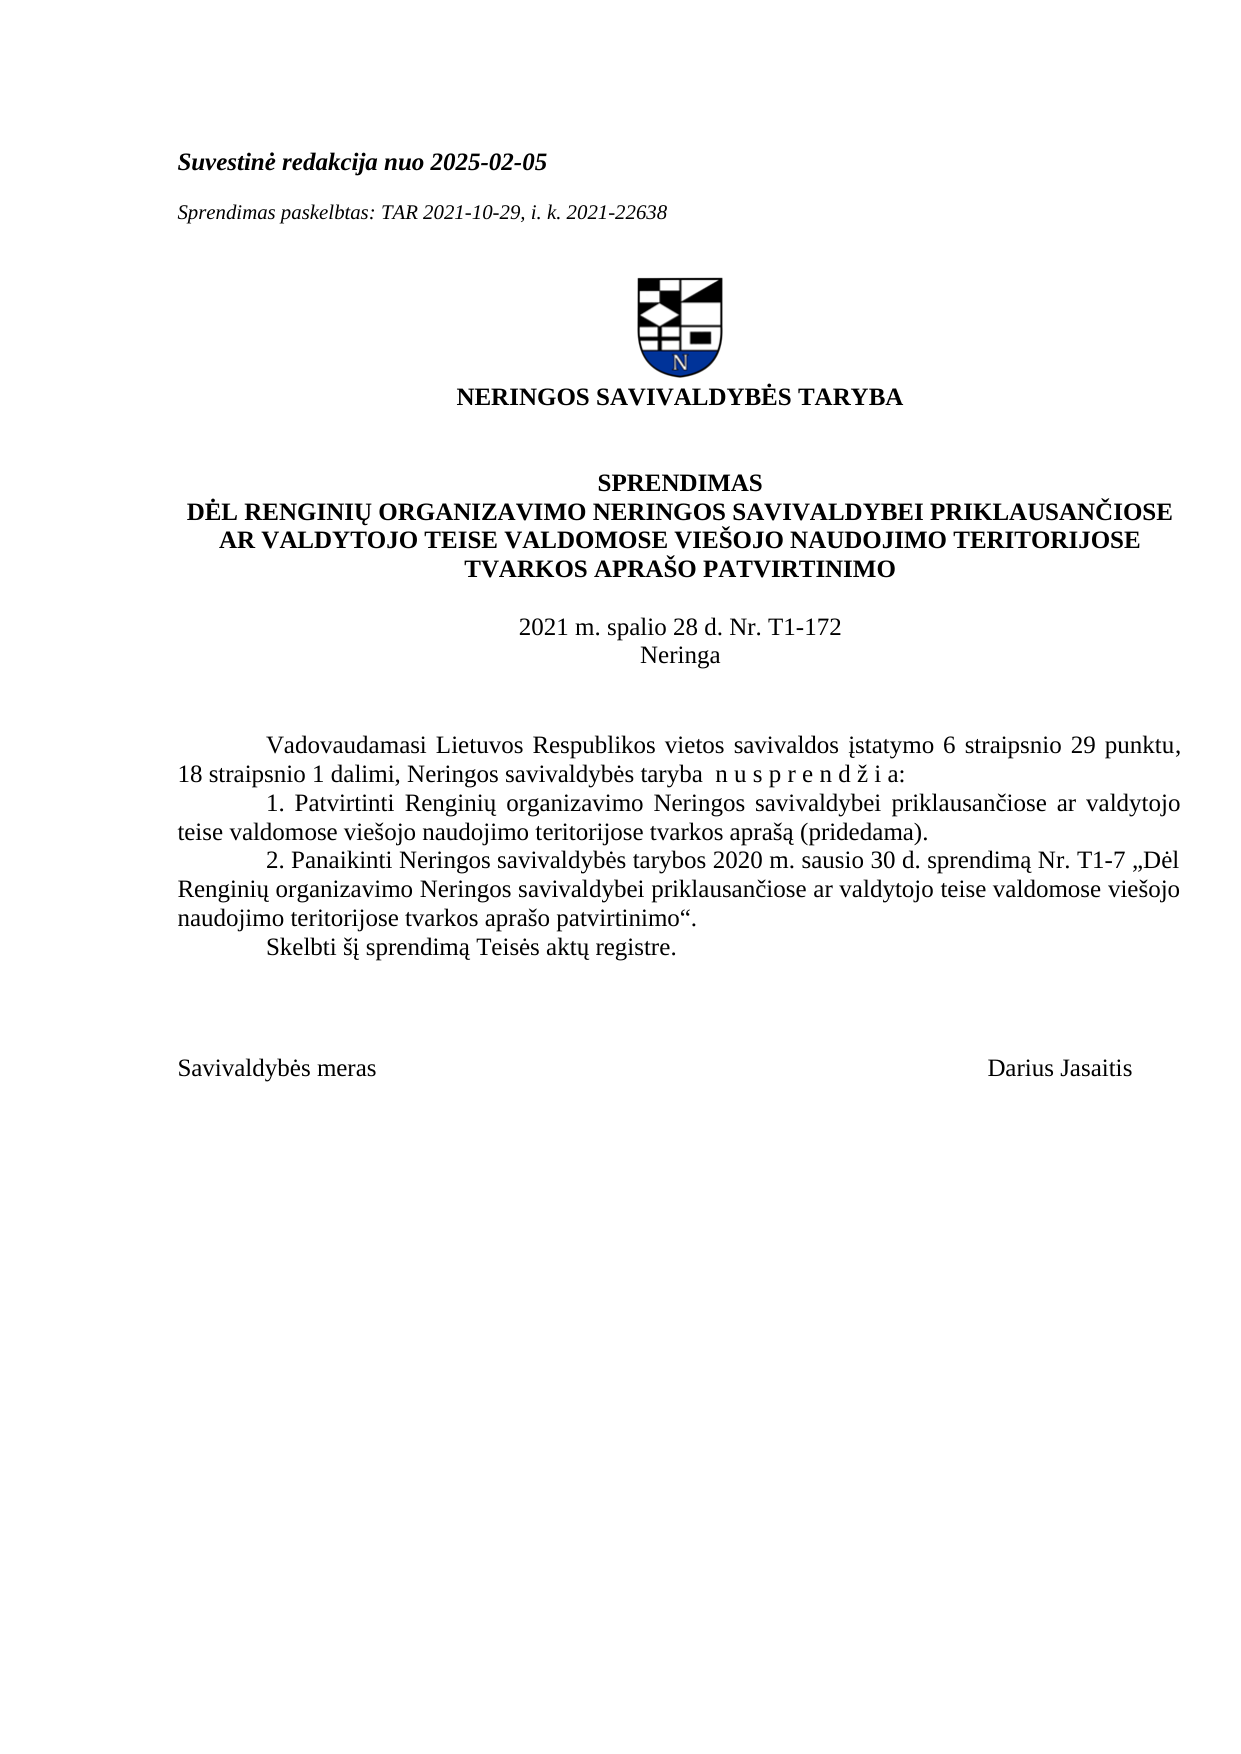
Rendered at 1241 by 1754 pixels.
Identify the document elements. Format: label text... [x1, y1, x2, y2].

subtitle SPRENDIMAS [177, 468, 1183, 497]
text Suvestinė redakcija nuo 2025-02-05 [177, 147, 1181, 176]
text Sprendimas paskelbtas: TAR 2021-10-29, i. k. 2021-22638 [177, 200, 1181, 224]
text 2. Panaikinti Neringos savivaldybės tarybos 2020 m. sausio 30 d. sprendimą Nr. T1-7 „Dėl Renginių organizavimo Neringos savivaldybei priklausančiose ar valdytojo teise valdomose viešojo naudojimo teritorijose tvarkos aprašo patvirtinimo“. [177, 846, 1181, 932]
text Skelbti šį sprendimą Teisės aktų registre. [177, 932, 1181, 961]
subtitle NERINGOS SAVIVALDYBĖS TARYBA [177, 382, 1183, 410]
text 2021 m. spalio 28 d. Nr. T1-172 [177, 612, 1183, 640]
text Vadovaudamasi Lietuvos Respublikos vietos savivaldos įstatymo 6 straipsnio 29 punktu, 18 straipsnio 1 dalimi, Neringos savivaldybės taryba n u s p r e n d ž i a: [177, 731, 1181, 788]
text 1. Patvirtinti Renginių organizavimo Neringos savivaldybei priklausančiose ar valdytojo teise valdomose viešojo naudojimo teritorijose tvarkos aprašą (pridedama). [177, 788, 1181, 846]
text DĖL RENGINIŲ ORGANIZAVIMO NERINGOS SAVIVALDYBEI PRIKLAUSANČIOSE AR VALDYTOJO TEISE VALDOMOSE VIEŠOJO NAUDOJIMO TERITORIJOSE TVARKOS APRAŠO PATVIRTINIMO [177, 497, 1183, 583]
text Savivaldybės meras Darius Jasaitis [177, 1053, 1181, 1081]
subtitle Neringa [177, 640, 1183, 669]
